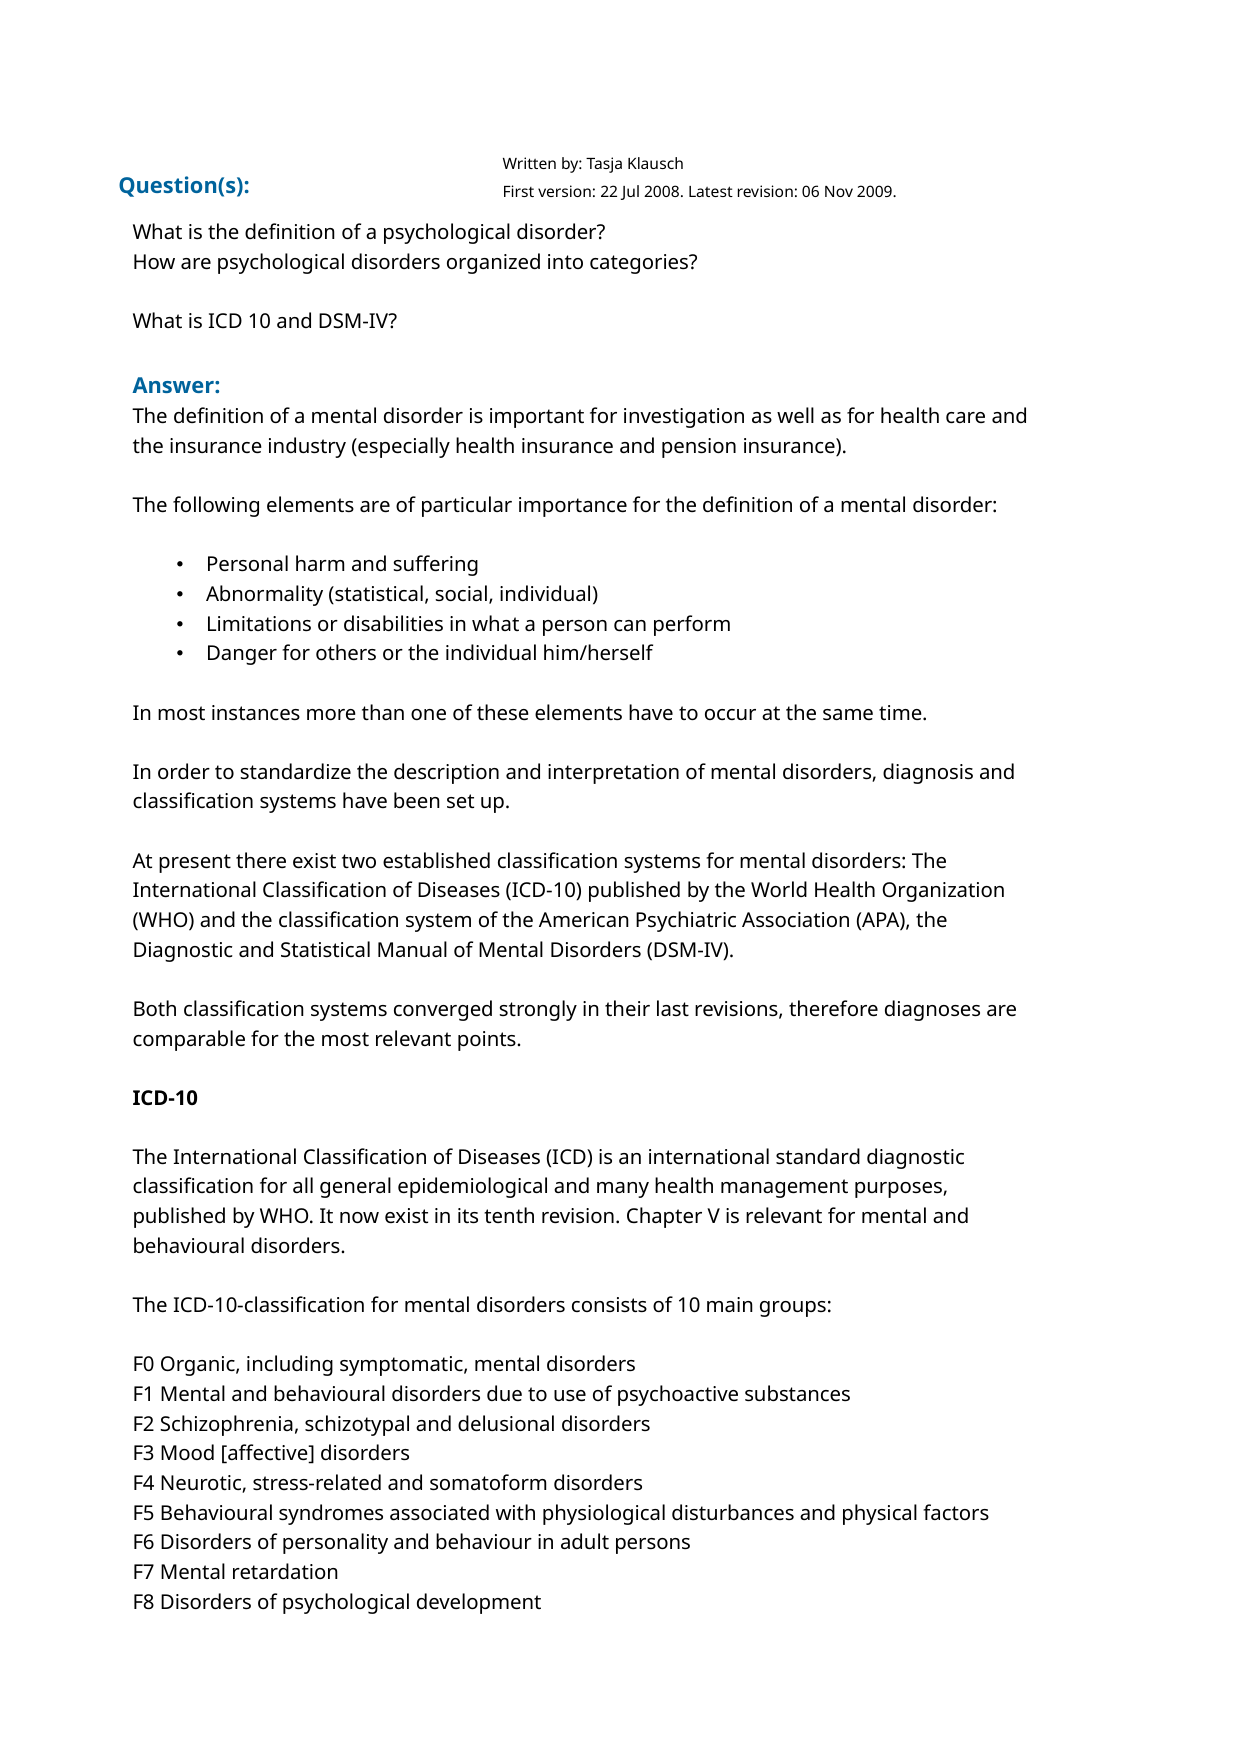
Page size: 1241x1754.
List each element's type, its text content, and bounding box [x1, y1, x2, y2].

table_header Question(s): [118, 147, 502, 202]
table_cell What is the definition of a psychological disorder? How are psychological disorders organized into categories? What is ICD 10 and DSM-IV? Answer: The definition of a mental disorder is important for investigation as well as for health care and the insurance industry (especially health insurance and pension insurance). The following elements are of particular importance for the definition of a mental disorder: Personal harm and suffering Abnormality (statistical, social, individual) Limitations or disabilities in what a person can perform Danger for others or the individual him/herself In most instances more than one of these elements have to occur at the same time. In order to standardize the description and interpretation of mental disorders, diagnosis and classification systems have been set up. At present there exist two established classification systems for mental disorders: The International Classification of Diseases (ICD-10) published by the World Health Organization (WHO) and the classification system of the American Psychiatric Association (APA), the Diagnostic and Statistical Manual of Mental Disorders (DSM-IV). Both classification systems converged strongly in their last revisions, therefore diagnoses are comparable for the most relevant points. ICD-10 The International Classification of Diseases (ICD) is an international standard diagnostic classification for all general epidemiological and many health management purposes, published by WHO. It now exist in its tenth revision. Chapter V is relevant for mental and behavioural disorders. The ICD-10-classification for mental disorders consists of 10 main groups: F0 Organic, including symptomatic, mental disorders F1 Mental and behavioural disorders due to use of psychoactive substances F2 Schizophrenia, schizotypal and delusional disorders F3 Mood [affective] disorders F4 Neurotic, stress-related and somatoform disorders F5 Behavioural syndromes associated with physiological disturbances and physical factors F6 Disorders of personality and behaviour in adult persons F7 Mental retardation F8 Disorders of psychological development [118, 202, 1056, 1629]
table_header Written by: Tasja Klausch First version: 22 Jul 2008. Latest revision: 06 Nov 2009. [502, 147, 1056, 202]
